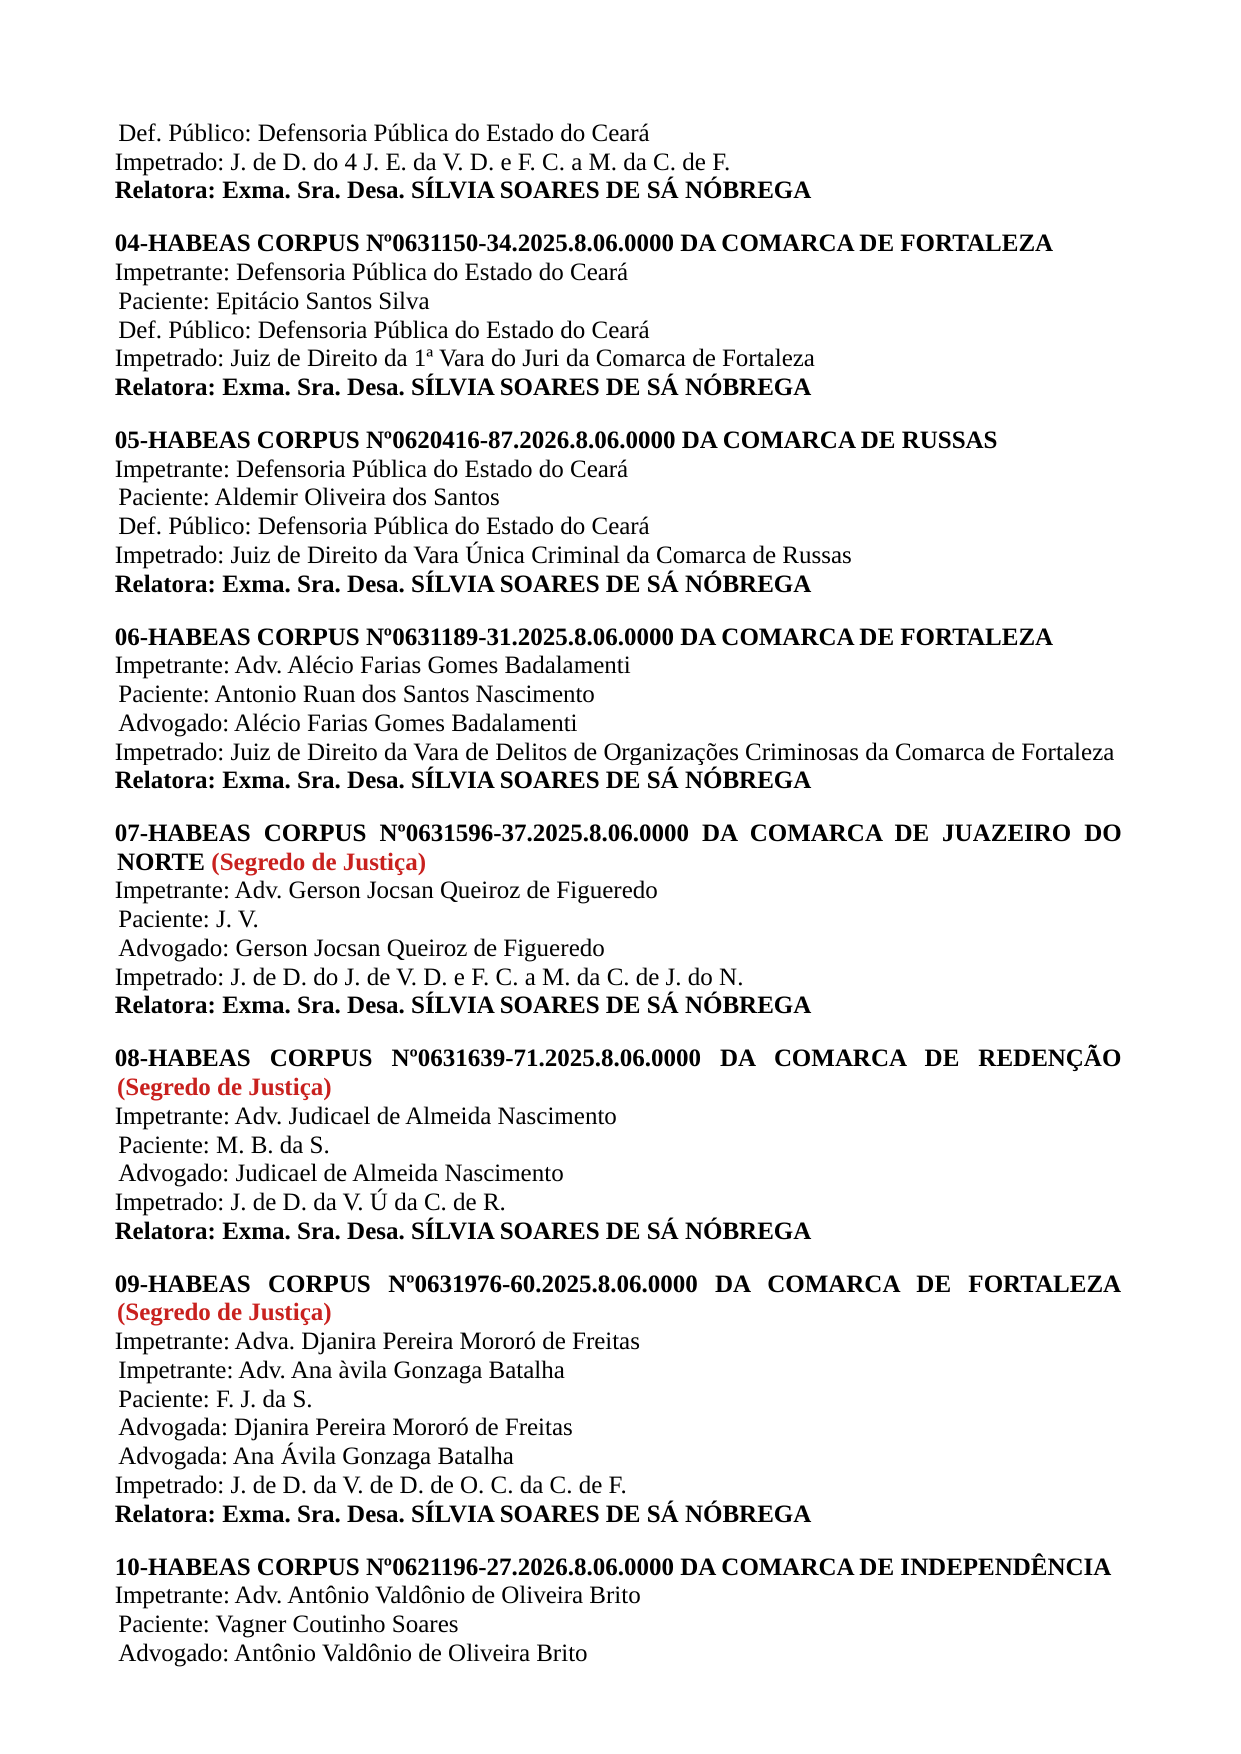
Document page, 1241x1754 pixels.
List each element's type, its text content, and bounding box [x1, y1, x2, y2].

text Impetrante: Adv. Alécio Farias Gomes Badalamenti [114, 650, 1122, 679]
text Advogada: Ana Ávila Gonzaga Batalha [118, 1441, 1122, 1470]
text Impetrado: Juiz de Direito da Vara Única Criminal da Comarca de Russas [114, 540, 1122, 569]
text Impetrante: Defensoria Pública do Estado do Ceará [114, 454, 1122, 482]
text 04-HABEAS CORPUS Nº0631150-34.2025.8.06.0000 DA COMARCA DE FORTALEZA [114, 228, 1122, 257]
text Def. Público: Defensoria Pública do Estado do Ceará [118, 315, 1122, 343]
text Relatora: Exma. Sra. Desa. SÍLVIA SOARES DE SÁ NÓBREGA [114, 991, 1122, 1019]
text Def. Público: Defensoria Pública do Estado do Ceará [118, 118, 1122, 147]
text Advogado: Gerson Jocsan Queiroz de Figueredo [118, 933, 1122, 962]
text Advogada: Djanira Pereira Mororó de Freitas [118, 1412, 1122, 1441]
text Advogado: Alécio Farias Gomes Badalamenti [118, 708, 1122, 737]
text Advogado: Judicael de Almeida Nascimento [118, 1158, 1122, 1187]
text Impetrante: Adv. Gerson Jocsan Queiroz de Figueredo [114, 876, 1122, 904]
text Impetrado: J. de D. do 4 J. E. da V. D. e F. C. a M. da C. de F. [114, 147, 1122, 176]
text Paciente: Antonio Ruan dos Santos Nascimento [118, 679, 1122, 708]
text Paciente: F. J. da S. [118, 1384, 1122, 1412]
text Impetrado: Juiz de Direito da 1ª Vara do Juri da Comarca de Fortaleza [114, 343, 1122, 372]
text Impetrado: J. de D. da V. Ú da C. de R. [114, 1187, 1122, 1216]
text Relatora: Exma. Sra. Desa. SÍLVIA SOARES DE SÁ NÓBREGA [114, 1499, 1122, 1527]
text Paciente: M. B. da S. [118, 1130, 1122, 1158]
text Paciente: Vagner Coutinho Soares [118, 1609, 1122, 1638]
text Relatora: Exma. Sra. Desa. SÍLVIA SOARES DE SÁ NÓBREGA [114, 176, 1122, 204]
text Advogado: Antônio Valdônio de Oliveira Brito [118, 1638, 1122, 1667]
text Paciente: Aldemir Oliveira dos Santos [118, 482, 1122, 511]
text Relatora: Exma. Sra. Desa. SÍLVIA SOARES DE SÁ NÓBREGA [114, 1216, 1122, 1245]
text Relatora: Exma. Sra. Desa. SÍLVIA SOARES DE SÁ NÓBREGA [114, 765, 1122, 794]
text Relatora: Exma. Sra. Desa. SÍLVIA SOARES DE SÁ NÓBREGA [114, 569, 1122, 597]
text Impetrante: Adv. Judicael de Almeida Nascimento [114, 1101, 1122, 1130]
text Relatora: Exma. Sra. Desa. SÍLVIA SOARES DE SÁ NÓBREGA [114, 372, 1122, 401]
text Impetrado: J. de D. da V. de D. de O. C. da C. de F. [114, 1470, 1122, 1499]
text Impetrante: Adva. Djanira Pereira Mororó de Freitas [114, 1326, 1122, 1355]
text 08-HABEAS CORPUS Nº0631639-71.2025.8.06.0000 DA COMARCA DE REDENÇÃO (Segredo de Justiça) [114, 1043, 1122, 1101]
text Impetrado: J. de D. do J. de V. D. e F. C. a M. da C. de J. do N. [114, 962, 1122, 991]
text 09-HABEAS CORPUS Nº0631976-60.2025.8.06.0000 DA COMARCA DE FORTALEZA (Segredo de Justiça) [114, 1269, 1122, 1326]
text 10-HABEAS CORPUS Nº0621196-27.2026.8.06.0000 DA COMARCA DE INDEPENDÊNCIA [114, 1552, 1122, 1580]
text Impetrante: Adv. Ana àvila Gonzaga Batalha [118, 1355, 1122, 1384]
text Paciente: J. V. [118, 904, 1122, 933]
text Def. Público: Defensoria Pública do Estado do Ceará [118, 511, 1122, 540]
text 06-HABEAS CORPUS Nº0631189-31.2025.8.06.0000 DA COMARCA DE FORTALEZA [114, 622, 1122, 650]
text Impetrado: Juiz de Direito da Vara de Delitos de Organizações Criminosas da Comarca de Fortaleza [114, 737, 1122, 765]
text Impetrante: Defensoria Pública do Estado do Ceará [114, 257, 1122, 286]
text 05-HABEAS CORPUS Nº0620416-87.2026.8.06.0000 DA COMARCA DE RUSSAS [114, 425, 1122, 454]
text Paciente: Epitácio Santos Silva [118, 286, 1122, 315]
text Impetrante: Adv. Antônio Valdônio de Oliveira Brito [114, 1580, 1122, 1609]
text 07-HABEAS CORPUS Nº0631596-37.2025.8.06.0000 DA COMARCA DE JUAZEIRO DO NORTE (Segredo de Justiça) [114, 818, 1122, 876]
